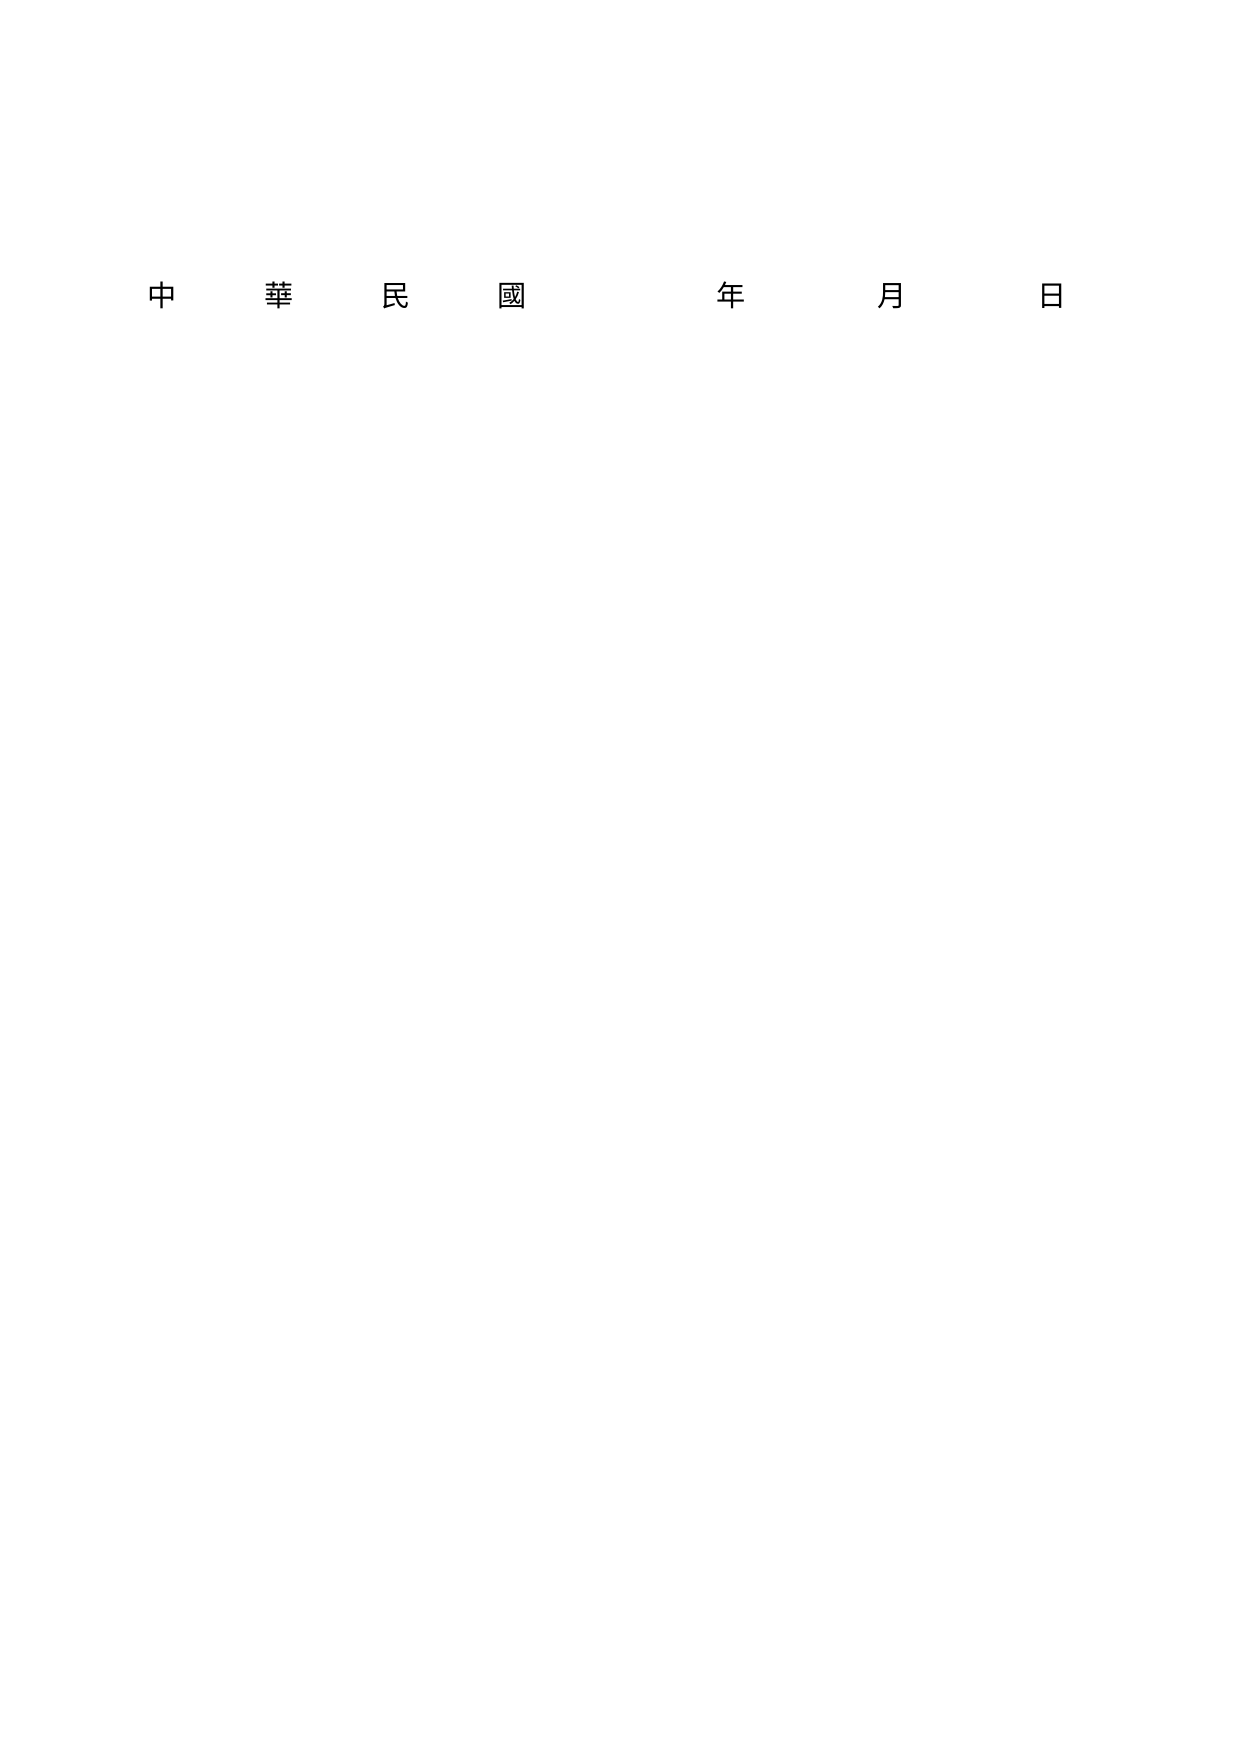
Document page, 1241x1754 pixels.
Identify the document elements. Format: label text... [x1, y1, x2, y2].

text 中 華 民 國 年 月 日 [148, 252, 1092, 314]
